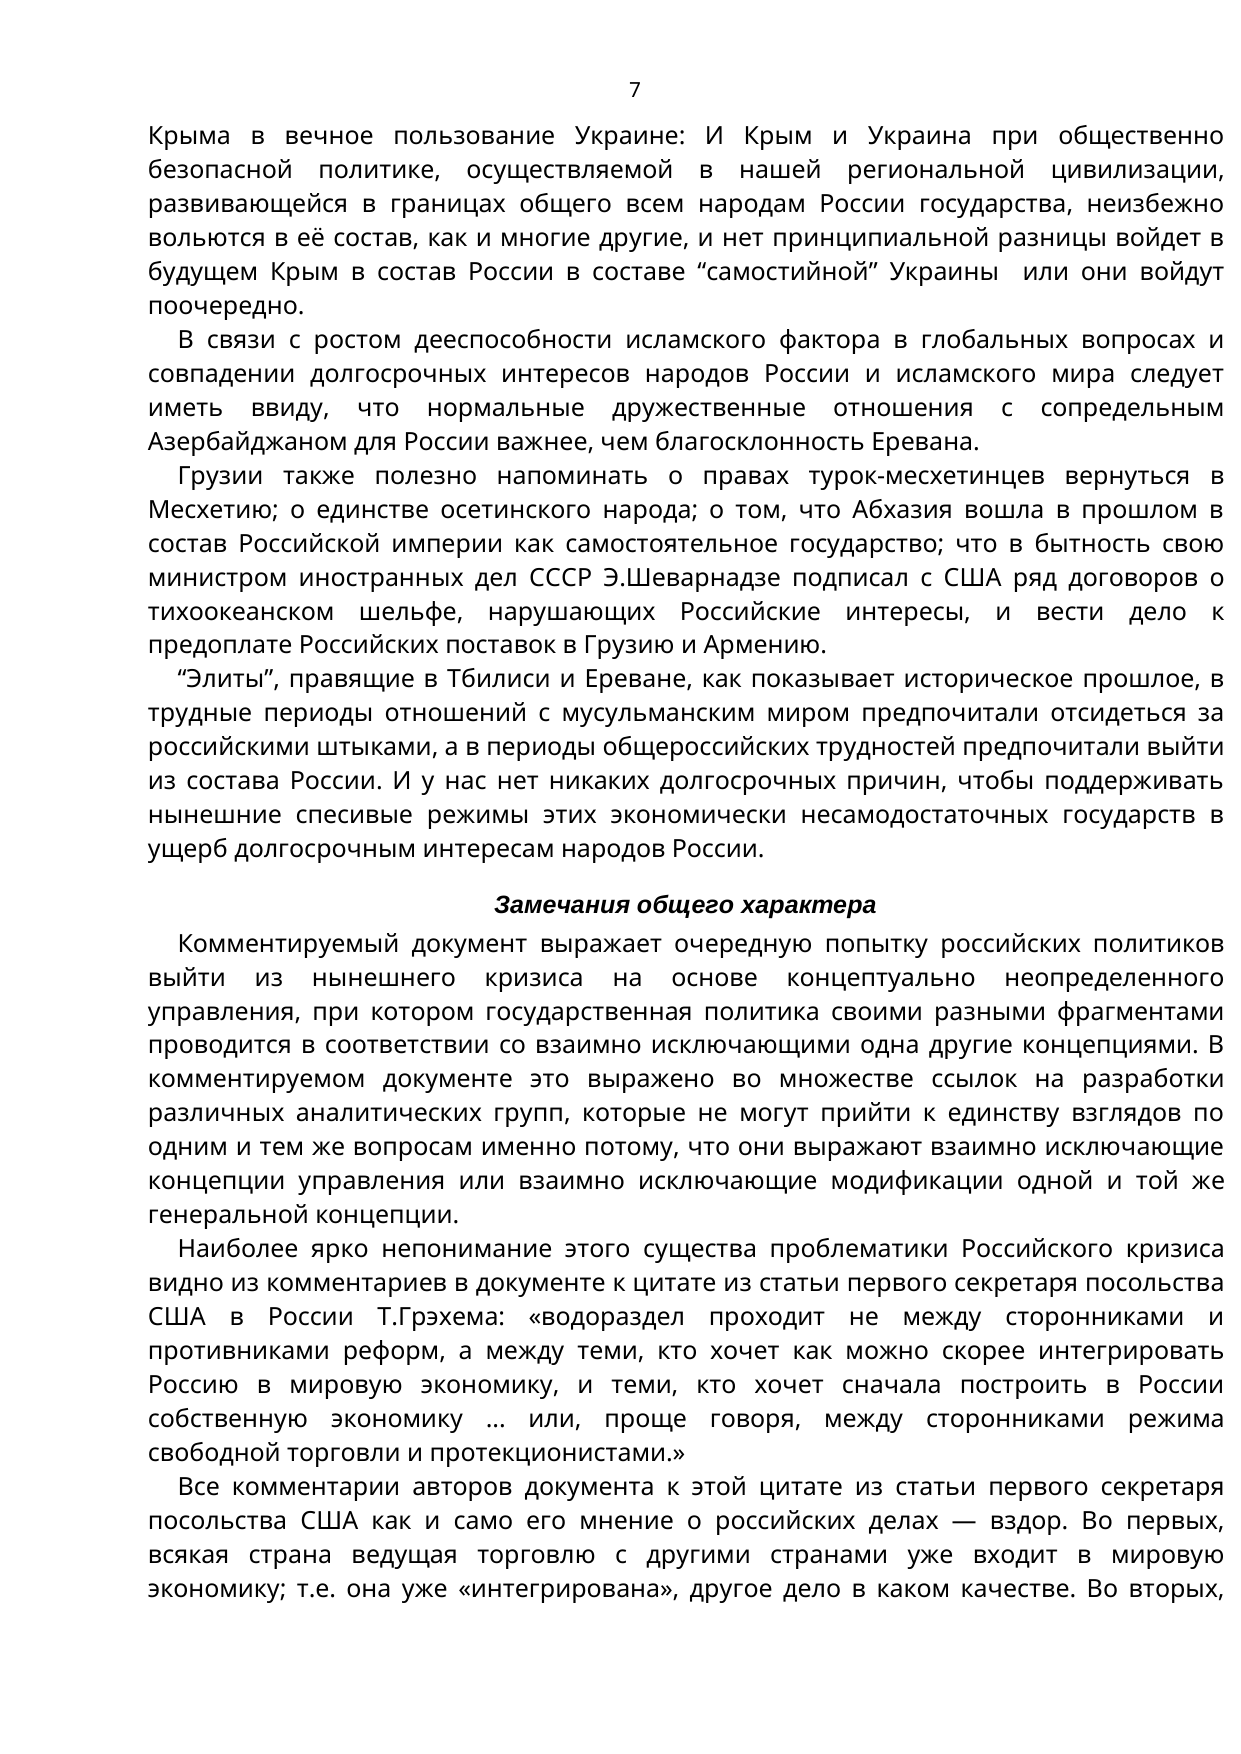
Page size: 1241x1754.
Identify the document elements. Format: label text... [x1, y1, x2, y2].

text Комментируемый документ выражает очередную попытку российских политиков выйти из нынешнего кризиса на основе концептуально неопределенного управления, при котором государственная политика своими разными фрагментами проводится в соответствии со взаимно исключающими одна другие концепциями. В комментируемом документе это выражено во множестве ссылок на разработки различных аналитических групп, которые не могут прийти к единству взглядов по одним и тем же вопросам именно потому, что они выражают взаимно исключающие концепции управления или взаимно исключающие модификации одной и той же генеральной концепции. [148, 926, 1226, 1231]
text Крыма в вечное пользование Украине: И Крым и Украина при общественно безопасной политике, осуществляемой в нашей региональной цивилизации, развивающейся в границах общего всем народам России государства, неизбежно вольются в её состав, как и многие другие, и нет принципиальной разницы войдет в будущем Крым в состав России в составе “самостийной” Украины или они войдут поочередно. [148, 118, 1226, 322]
text “Элиты”, правящие в Тбилиси и Ереване, как показывает историческое прошлое, в трудные периоды отношений с мусульманским миром предпочитали отсидеться за российскими штыками, а в периоды общероссийских трудностей предпочитали выйти из состава России. И у нас нет никаких долгосрочных причин, чтобы поддерживать нынешние спесивые режимы этих экономически несамодостаточных государств в ущерб долгосрочным интересам народов России. [148, 661, 1226, 865]
text Все комментарии авторов документа к этой цитате из статьи первого секретаря посольства США как и само его мнение о российских делах — вздор. Во первых, всякая страна ведущая торговлю с другими странами уже входит в мировую экономику; т.е. она уже «интегрирована», другое дело в каком качестве. Во вторых, [148, 1469, 1226, 1605]
text Грузии также полезно напоминать о правах турок-месхетинцев вернуться в Месхетию; о единстве осетинского народа; о том, что Абхазия вошла в прошлом в состав Российской империи как самостоятельное государство; что в бытность свою министром иностранных дел СССР Э.Шеварнадзе подписал с США ряд договоров о тихоокеанском шельфе, нарушающих Российские интересы, и вести дело к предоплате Российских поставок в Грузию и Армению. [148, 458, 1226, 661]
subtitle Замечания общего характера [148, 890, 1226, 919]
text Наиболее ярко непонимание этого существа проблематики Российского кризиса видно из комментариев в документе к цитате из статьи первого секретаря посольства США в России Т.Грэхема: «водораздел проходит не между сторонниками и противниками реформ, а между теми, кто хочет как можно скорее интегрировать Россию в мировую экономику, и теми, кто хочет сначала построить в России собственную экономику ... или, проще говоря, между сторонниками режима свободной торговли и протекционистами.» [148, 1231, 1226, 1469]
text В связи с ростом дееспособности исламского фактора в глобальных вопросах и совпадении долгосрочных интересов народов России и исламского мира следует иметь ввиду, что нормальные дружественные отношения с сопредельным Азербайджаном для России важнее, чем благосклонность Еревана. [148, 322, 1226, 458]
